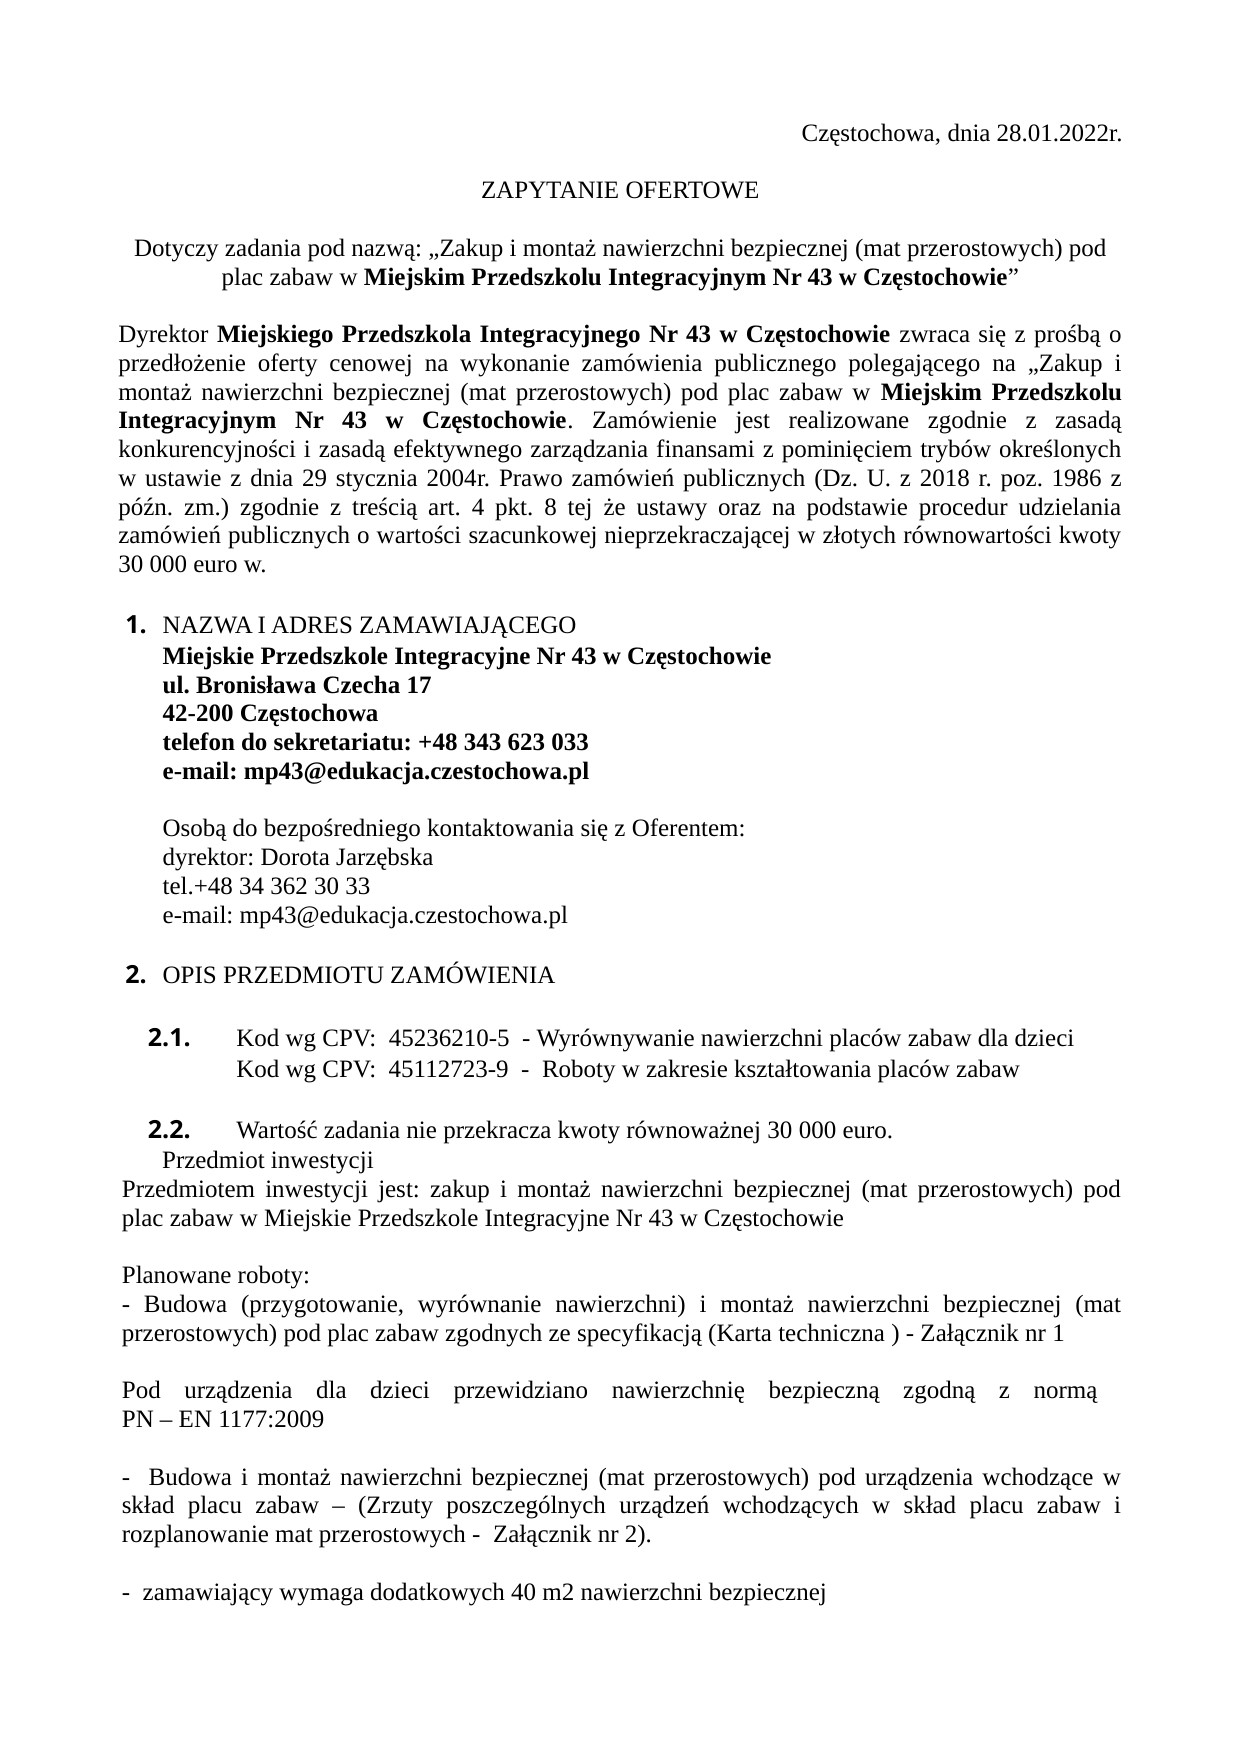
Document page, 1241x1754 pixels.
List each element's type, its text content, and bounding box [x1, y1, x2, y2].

list OPIS PRZEDMIOTU ZAMÓWIENIA [125, 957, 1122, 991]
text - Budowa i montaż nawierzchni bezpiecznej (mat przerostowych) pod urządzenia wchodzące w skład placu zabaw – (Zrzuty poszczególnych urządzeń wchodzących w skład placu zabaw i rozplanowanie mat przerostowych - Załącznik nr 2). [122, 1462, 1122, 1548]
text Dyrektor Miejskiego Przedszkola Integracyjnego Nr 43 w Częstochowie zwraca się z prośbą o przedłożenie oferty cenowej na wykonanie zamówienia publicznego polegającego na „Zakup i montaż nawierzchni bezpiecznej (mat przerostowych) pod plac zabaw w Miejskim Przedszkolu Integracyjnym Nr 43 w Częstochowie. Zamówienie jest realizowane zgodnie z zasadą konkurencyjności i zasadą efektywnego zarządzania finansami z pominięciem trybów określonych w ustawie z dnia 29 stycznia 2004r. Prawo zamówień publicznych (Dz. U. z 2018 r. poz. 1986 z późn. zm.) zgodnie z treścią art. 4 pkt. 8 tej że ustawy oraz na podstawie procedur udzielania zamówień publicznych o wartości szacunkowej nieprzekraczającej w złotych równowartości kwoty 30 000 euro w. [118, 319, 1122, 578]
text e-mail: mp43@edukacja.czestochowa.pl [162, 900, 1122, 928]
text Planowane roboty: [122, 1261, 1122, 1289]
text 42-200 Częstochowa [162, 698, 1122, 727]
text ZAPYTANIE OFERTOWE [118, 176, 1122, 204]
text Miejskie Przedszkole Integracyjne Nr 43 w Częstochowie [162, 641, 1122, 670]
text dyrektor: Dorota Jarzębska [162, 842, 1122, 871]
text - zamawiający wymaga dodatkowych 40 m2 nawierzchni bezpiecznej [122, 1577, 1122, 1606]
text Osobą do bezpośredniego kontaktowania się z Oferentem: [162, 813, 1122, 842]
text Pod urządzenia dla dzieci przewidziano nawierzchnię bezpieczną zgodną z normą PN – EN 1177:2009 [122, 1376, 1122, 1433]
text Częstochowa, dnia 28.01.2022r. [118, 118, 1122, 147]
text tel.+48 34 362 30 33 [162, 871, 1122, 900]
list NAZWA I ADRES ZAMAWIAJĄCEGO [125, 607, 1122, 641]
list Kod wg CPV: 45112723-9 - Roboty w zakresie kształtowania placów zabaw [148, 1054, 1122, 1083]
text - Budowa (przygotowanie, wyrównanie nawierzchni) i montaż nawierzchni bezpiecznej (mat przerostowych) pod plac zabaw zgodnych ze specyfikacją (Karta techniczna ) - Załącznik nr 1 [122, 1289, 1122, 1347]
text Dotyczy zadania pod nazwą: „Zakup i montaż nawierzchni bezpiecznej (mat przerostowych) pod plac zabaw w Miejskim Przedszkolu Integracyjnym Nr 43 w Częstochowie” [118, 233, 1122, 291]
text e-mail: mp43@edukacja.czestochowa.pl [162, 756, 1122, 785]
text ul. Bronisława Czecha 17 [162, 670, 1122, 698]
text telefon do sekretariatu: +48 343 623 033 [162, 727, 1122, 756]
list Kod wg CPV: 45236210-5 - Wyrównywanie nawierzchni placów zabaw dla dzieci [236, 1020, 1122, 1054]
list Przedmiot inwestycji [162, 1146, 1122, 1174]
list Wartość zadania nie przekracza kwoty równoważnej 30 000 euro. [236, 1112, 1122, 1146]
text Przedmiotem inwestycji jest: zakup i montaż nawierzchni bezpiecznej (mat przerostowych) pod plac zabaw w Miejskie Przedszkole Integracyjne Nr 43 w Częstochowie [122, 1174, 1122, 1232]
